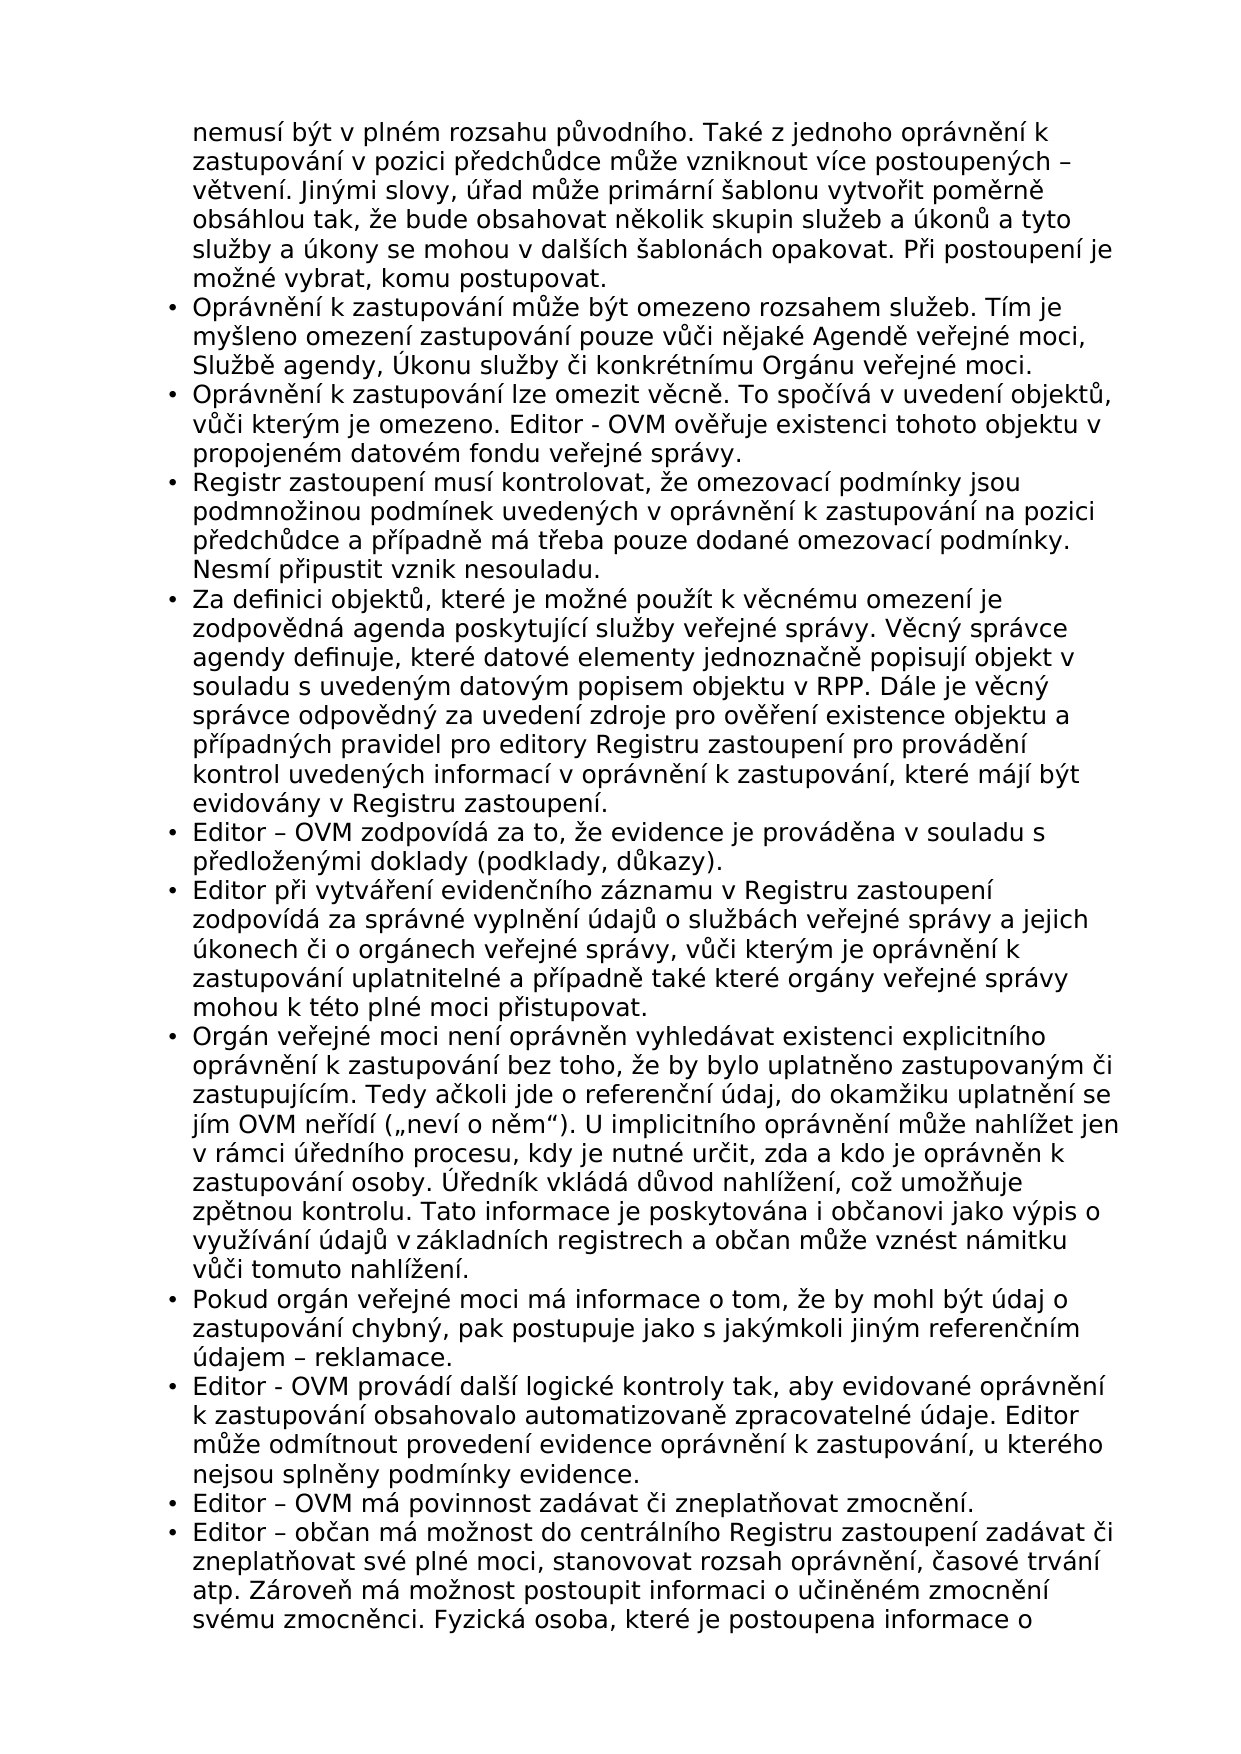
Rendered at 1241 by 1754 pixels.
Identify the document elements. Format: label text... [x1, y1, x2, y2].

list nemusí být v plném rozsahu původního. Také z jednoho oprávnění k zastupování v pozici předchůdce může vzniknout více postoupených – větvení. Jinými slovy, úřad může primární šablonu vytvořit poměrně obsáhlou tak, že bude obsahovat několik skupin služeb a úkonů a tyto služby a úkony se mohou v dalších šablonách opakovat. Při postoupení je možné vybrat, komu postupovat. [177, 118, 1122, 293]
list Editor - OVM provádí další logické kontroly tak, aby evidované oprávnění k zastupování obsahovalo automatizovaně zpracovatelné údaje. Editor může odmítnout provedení evidence oprávnění k zastupování, u kterého nejsou splněny podmínky evidence. [177, 1372, 1122, 1489]
list Editor při vytváření evidenčního záznamu v Registru zastoupení zodpovídá za správné vyplnění údajů o službách veřejné správy a jejich úkonech či o orgánech veřejné správy, vůči kterým je oprávnění k zastupování uplatnitelné a případně také které orgány veřejné správy mohou k této plné moci přistupovat. [177, 876, 1122, 1022]
list Pokud orgán veřejné moci má informace o tom, že by mohl být údaj o zastupování chybný, pak postupuje jako s jakýmkoli jiným referenčním údajem – reklamace. [177, 1285, 1122, 1372]
list Registr zastoupení musí kontrolovat, že omezovací podmínky jsou podmnožinou podmínek uvedených v oprávnění k zastupování na pozici předchůdce a případně má třeba pouze dodané omezovací podmínky. Nesmí připustit vznik nesouladu. [177, 468, 1122, 585]
list Editor – občan má možnost do centrálního Registru zastoupení zadávat či zneplatňovat své plné moci, stanovovat rozsah oprávnění, časové trvání atp. Zároveň má možnost postoupit informaci o učiněném zmocnění svému zmocněnci. Fyzická osoba, které je postoupena informace o [177, 1518, 1122, 1635]
list Za definici objektů, které je možné použít k věcnému omezení je zodpovědná agenda poskytující služby veřejné správy. Věcný správce agendy definuje, které datové elementy jednoznačně popisují objekt v souladu s uvedeným datovým popisem objektu v RPP. Dále je věcný správce odpovědný za uvedení zdroje pro ověření existence objektu a případných pravidel pro editory Registru zastoupení pro provádění kontrol uvedených informací v oprávnění k zastupování, které májí být evidovány v Registru zastoupení. [177, 585, 1122, 818]
list Oprávnění k zastupování lze omezit věcně. To spočívá v uvedení objektů, vůči kterým je omezeno. Editor - OVM ověřuje existenci tohoto objektu v propojeném datovém fondu veřejné správy. [177, 381, 1122, 468]
list Editor – OVM má povinnost zadávat či zneplatňovat zmocnění. [177, 1489, 1122, 1518]
list Editor – OVM zodpovídá za to, že evidence je prováděna v souladu s předloženými doklady (podklady, důkazy). [177, 818, 1122, 876]
list Orgán veřejné moci není oprávněn vyhledávat existenci explicitního oprávnění k zastupování bez toho, že by bylo uplatněno zastupovaným či zastupujícím. Tedy ačkoli jde o referenční údaj, do okamžiku uplatnění se jím OVM neřídí („neví o něm“). U implicitního oprávnění může nahlížet jen v rámci úředního procesu, kdy je nutné určit, zda a kdo je oprávněn k zastupování osoby. Úředník vkládá důvod nahlížení, což umožňuje zpětnou kontrolu. Tato informace je poskytována i občanovi jako výpis o využívání údajů v základních registrech a občan může vznést námitku vůči tomuto nahlížení. [177, 1022, 1122, 1285]
list Oprávnění k zastupování může být omezeno rozsahem služeb. Tím je myšleno omezení zastupování pouze vůči nějaké Agendě veřejné moci, Službě agendy, Úkonu služby či konkrétnímu Orgánu veřejné moci. [177, 293, 1122, 381]
